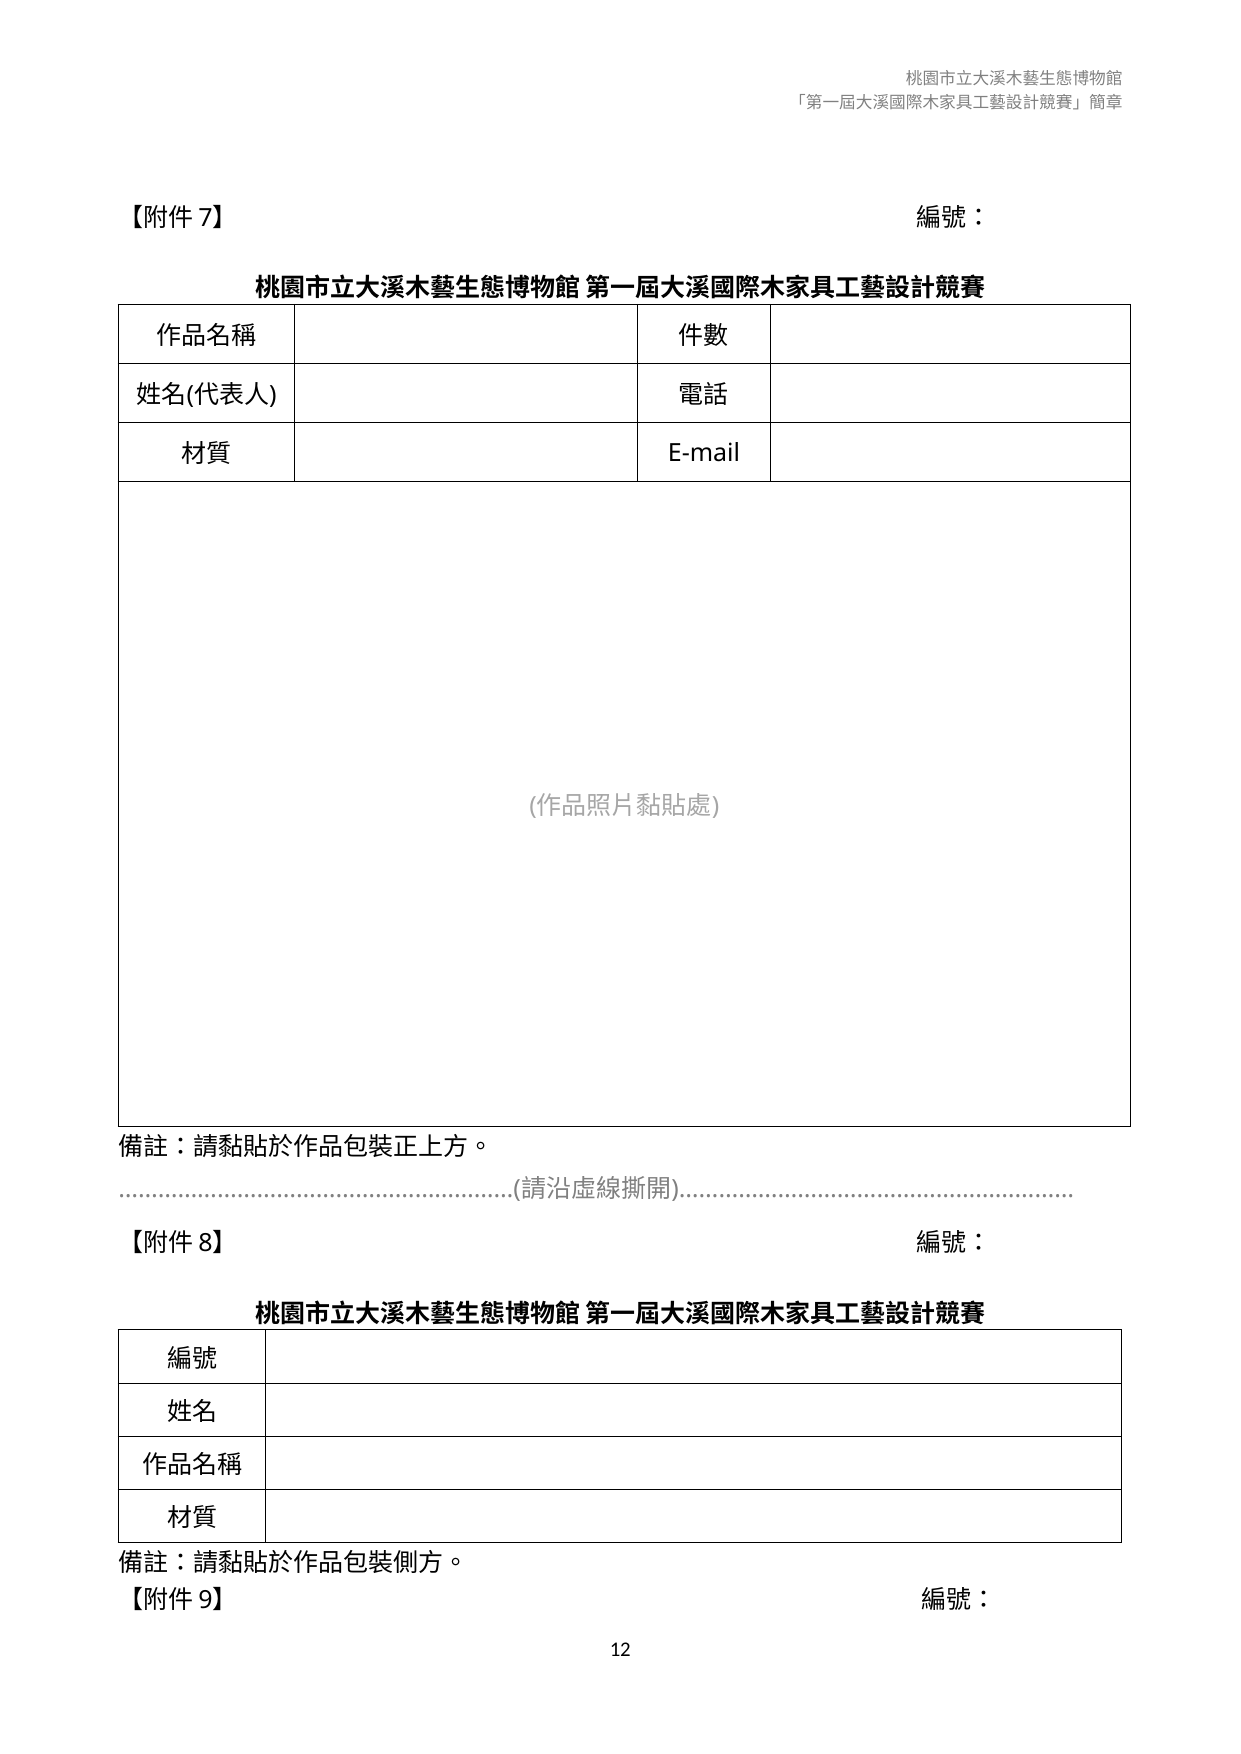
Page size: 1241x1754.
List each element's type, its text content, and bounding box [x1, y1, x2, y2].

table_cell 姓名 [119, 1384, 265, 1436]
table_cell 材質 [119, 1490, 265, 1542]
text 備註：請黏貼於作品包裝側方。 [118, 1543, 1122, 1579]
table_cell [295, 364, 637, 422]
table_cell 作品名稱 [119, 1437, 265, 1489]
table_cell [266, 1490, 1121, 1542]
text 【附件8】 編號： [118, 1223, 1122, 1259]
table_cell E-mail [638, 423, 770, 481]
table_cell 姓名(代表人) [119, 364, 294, 422]
table_cell [266, 1384, 1121, 1436]
table_cell (作品照片黏貼處) [119, 482, 1130, 1126]
text 【附件7】 編號： [118, 197, 1122, 233]
table_cell [295, 423, 637, 481]
table_cell 材質 [119, 423, 294, 481]
table_header [266, 1330, 1121, 1382]
table_header 編號 [119, 1330, 265, 1382]
text ……………………………………………………(請沿虛線撕開)…………………………………………………… [118, 1168, 1122, 1205]
table_cell [266, 1437, 1121, 1489]
table_cell 電話 [638, 364, 770, 422]
text 備註：請黏貼於作品包裝正上方。 [118, 1127, 1122, 1163]
text 桃園市立大溪木藝生態博物館 第一屆大溪國際木家具工藝設計競賽 [118, 267, 1122, 304]
table_header [771, 305, 1130, 363]
table_header [295, 305, 637, 363]
table_cell [771, 364, 1130, 422]
text 【附件9】 編號： [118, 1579, 1122, 1615]
table_cell [771, 423, 1130, 481]
table_header 作品名稱 [119, 305, 294, 363]
table_header 件數 [638, 305, 770, 363]
text 桃園市立大溪木藝生態博物館 第一屆大溪國際木家具工藝設計競賽 [118, 1293, 1122, 1329]
